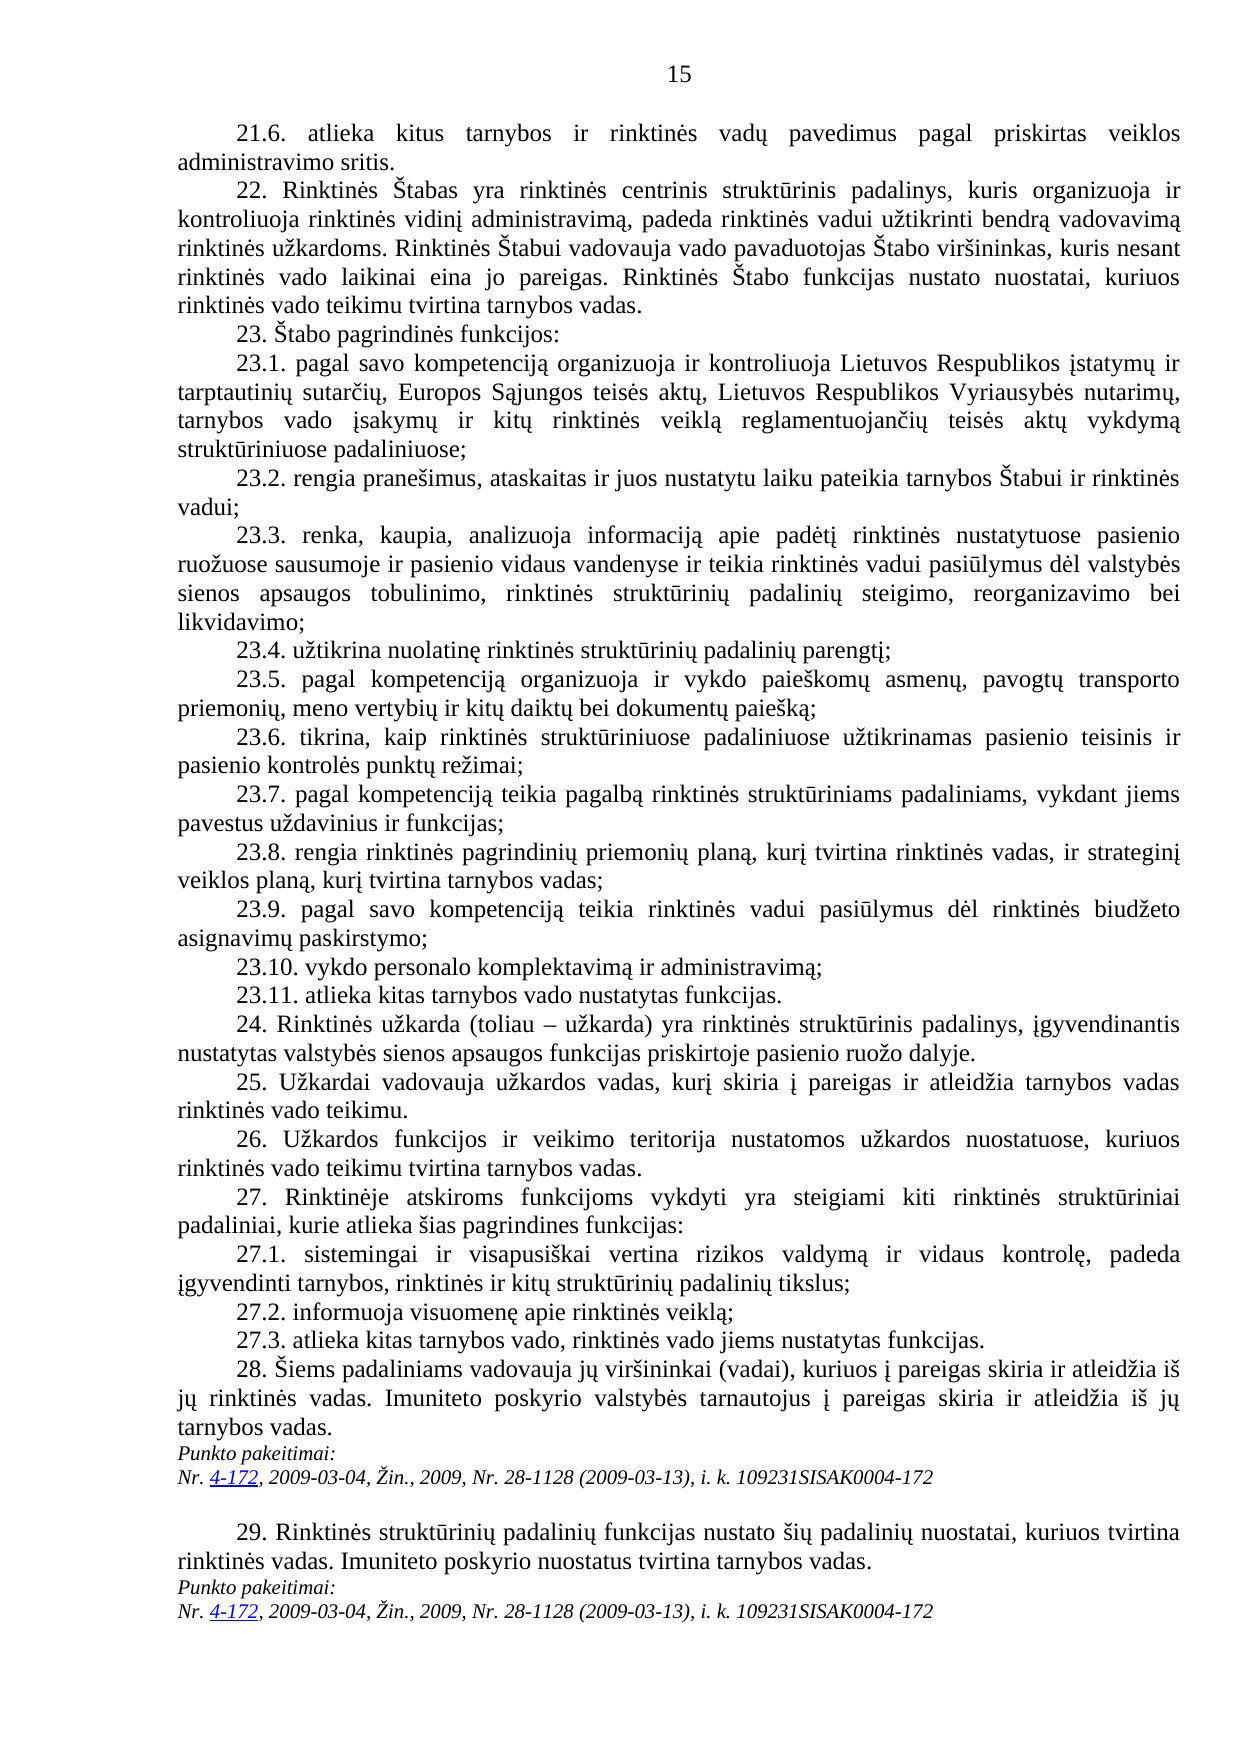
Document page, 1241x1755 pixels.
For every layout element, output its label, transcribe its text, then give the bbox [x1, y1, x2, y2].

text 27.2. informuoja visuomenę apie rinktinės veiklą; [177, 1297, 1181, 1326]
text Nr. 4-172, 2009-03-04, Žin., 2009, Nr. 28-1128 (2009-03-13), i. k. 109231SISAK0004-172 [177, 1599, 1181, 1623]
text 22. Rinktinės Štabas yra rinktinės centrinis struktūrinis padalinys, kuris organizuoja ir kontroliuoja rinktinės vidinį administravimą, padeda rinktinės vadui užtikrinti bendrą vadovavimą rinktinės užkardoms. Rinktinės Štabui vadovauja vado pavaduotojas Štabo viršininkas, kuris nesant rinktinės vado laikinai eina jo pareigas. Rinktinės Štabo funkcijas nustato nuostatai, kuriuos rinktinės vado teikimu tvirtina tarnybos vadas. [177, 176, 1181, 319]
text 23.3. renka, kaupia, analizuoja informaciją apie padėtį rinktinės nustatytuose pasienio ruožuose sausumoje ir pasienio vidaus vandenyse ir teikia rinktinės vadui pasiūlymus dėl valstybės sienos apsaugos tobulinimo, rinktinės struktūrinių padalinių steigimo, reorganizavimo bei likvidavimo; [177, 521, 1181, 636]
text 29. Rinktinės struktūrinių padalinių funkcijas nustato šių padalinių nuostatai, kuriuos tvirtina rinktinės vadas. Imuniteto poskyrio nuostatus tvirtina tarnybos vadas. [177, 1517, 1181, 1575]
text Punkto pakeitimai: [177, 1441, 1181, 1465]
text 23.4. užtikrina nuolatinę rinktinės struktūrinių padalinių parengtį; [177, 636, 1181, 664]
text 23.11. atlieka kitas tarnybos vado nustatytas funkcijas. [177, 981, 1181, 1009]
text 25. Užkardai vadovauja užkardos vadas, kurį skiria į pareigas ir atleidžia tarnybos vadas rinktinės vado teikimu. [177, 1067, 1181, 1124]
text 24. Rinktinės užkarda (toliau – užkarda) yra rinktinės struktūrinis padalinys, įgyvendinantis nustatytas valstybės sienos apsaugos funkcijas priskirtoje pasienio ruožo dalyje. [177, 1009, 1181, 1067]
text 26. Užkardos funkcijos ir veikimo teritorija nustatomos užkardos nuostatuose, kuriuos rinktinės vado teikimu tvirtina tarnybos vadas. [177, 1124, 1181, 1182]
text 23.8. rengia rinktinės pagrindinių priemonių planą, kurį tvirtina rinktinės vadas, ir strateginį veiklos planą, kurį tvirtina tarnybos vadas; [177, 837, 1181, 894]
text 27. Rinktinėje atskiroms funkcijoms vykdyti yra steigiami kiti rinktinės struktūriniai padaliniai, kurie atlieka šias pagrindines funkcijas: [177, 1182, 1181, 1239]
text 23.5. pagal kompetenciją organizuoja ir vykdo paieškomų asmenų, pavogtų transporto priemonių, meno vertybių ir kitų daiktų bei dokumentų paiešką; [177, 664, 1181, 722]
text 23.1. pagal savo kompetenciją organizuoja ir kontroliuoja Lietuvos Respublikos įstatymų ir tarptautinių sutarčių, Europos Sąjungos teisės aktų, Lietuvos Respublikos Vyriausybės nutarimų, tarnybos vado įsakymų ir kitų rinktinės veiklą reglamentuojančių teisės aktų vykdymą struktūriniuose padaliniuose; [177, 348, 1181, 463]
text 23.9. pagal savo kompetenciją teikia rinktinės vadui pasiūlymus dėl rinktinės biudžeto asignavimų paskirstymo; [177, 894, 1181, 952]
text 23.2. rengia pranešimus, ataskaitas ir juos nustatytu laiku pateikia tarnybos Štabui ir rinktinės vadui; [177, 463, 1181, 521]
text 23.6. tikrina, kaip rinktinės struktūriniuose padaliniuose užtikrinamas pasienio teisinis ir pasienio kontrolės punktų režimai; [177, 722, 1181, 779]
text 23. Štabo pagrindinės funkcijos: [177, 319, 1181, 348]
text 28. Šiems padaliniams vadovauja jų viršininkai (vadai), kuriuos į pareigas skiria ir atleidžia iš jų rinktinės vadas. Imuniteto poskyrio valstybės tarnautojus į pareigas skiria ir atleidžia iš jų tarnybos vadas. [177, 1354, 1181, 1441]
text Nr. 4-172, 2009-03-04, Žin., 2009, Nr. 28-1128 (2009-03-13), i. k. 109231SISAK0004-172 [177, 1465, 1181, 1489]
text 23.10. vykdo personalo komplektavimą ir administravimą; [177, 952, 1181, 981]
text 27.1. sistemingai ir visapusiškai vertina rizikos valdymą ir vidaus kontrolę, padeda įgyvendinti tarnybos, rinktinės ir kitų struktūrinių padalinių tikslus; [177, 1239, 1181, 1297]
text 21.6. atlieka kitus tarnybos ir rinktinės vadų pavedimus pagal priskirtas veiklos administravimo sritis. [177, 118, 1181, 176]
text Punkto pakeitimai: [177, 1575, 1181, 1599]
text 23.7. pagal kompetenciją teikia pagalbą rinktinės struktūriniams padaliniams, vykdant jiems pavestus uždavinius ir funkcijas; [177, 779, 1181, 837]
text 27.3. atlieka kitas tarnybos vado, rinktinės vado jiems nustatytas funkcijas. [177, 1326, 1181, 1354]
